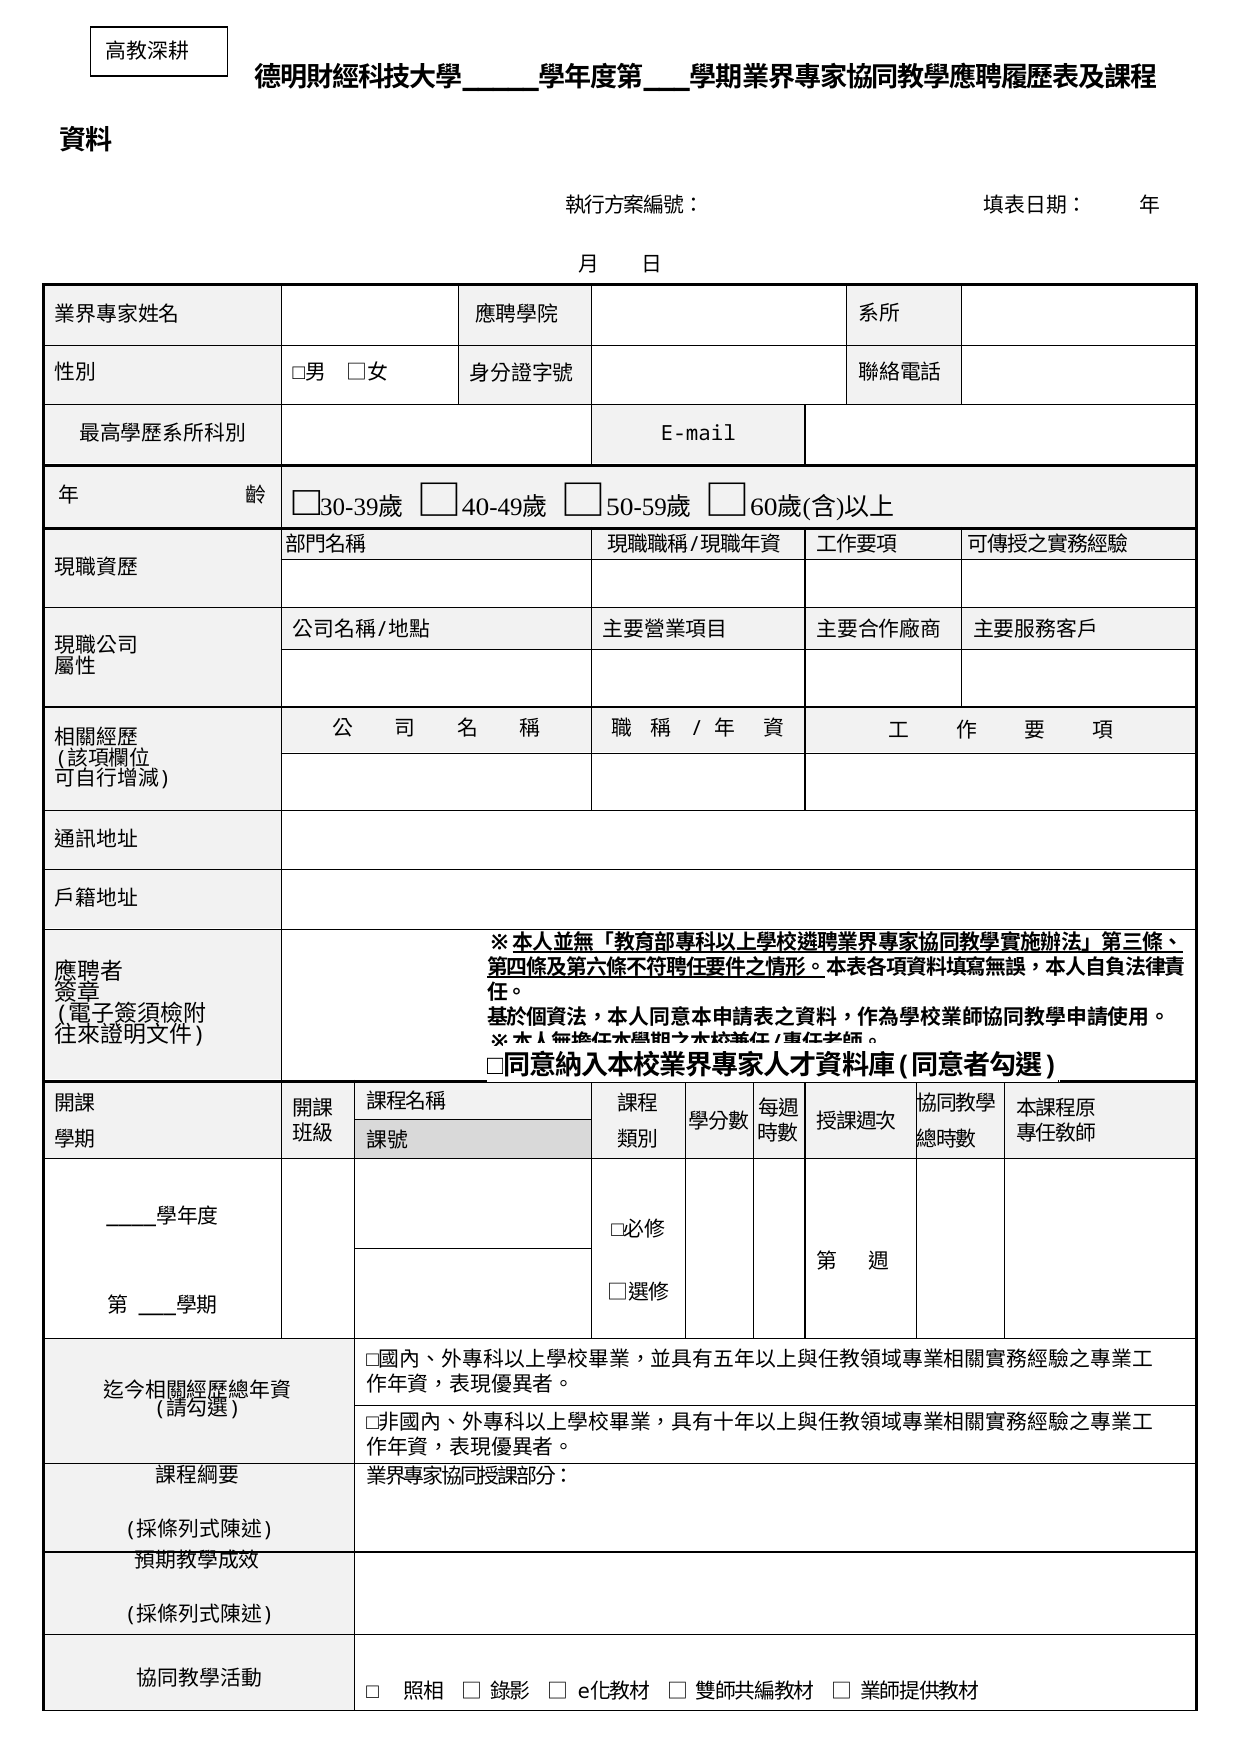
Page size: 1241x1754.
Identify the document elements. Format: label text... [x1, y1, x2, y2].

table_cell [962, 650, 1195, 706]
table_cell 課號 [355, 1120, 591, 1158]
table_cell 課程綱要 (採條列式陳述) [45, 1464, 354, 1551]
table_cell 第 週 [806, 1159, 916, 1338]
table_cell 工 作 要 項 [806, 708, 1195, 752]
table_cell ※本人並無「教育部專科以上學校遴聘業界專家協同教學實施辦法」第三條、第四條及第六條不符聘任要件之情形。本表各項資料填寫無誤，本人自負法律責任。 基於個資法，本人同意本申請表之資料，作為學校業師協同教學申請使用。 ※本人無擔任本學期之本校兼任/專任老師。 □同意納入本校業界專家人才資料庫(同意者勾選) [476, 930, 1195, 1079]
table_cell 每週 時數 [754, 1083, 804, 1158]
table_cell 現職公司 屬性 [45, 608, 281, 706]
text 德明財經科技大學_____學年度第___學期業界專家協同教學應聘履歷表及課程資料 [59, 33, 1181, 158]
table_cell □非國內、外專科以上學校畢業，具有十年以上與任教領域專業相關實務經驗之專業工作年資，表現優異者。 [355, 1406, 1195, 1463]
table_cell 公 司 名 稱 [282, 708, 591, 752]
table_cell 身分證字號 [459, 346, 591, 404]
table_cell [592, 650, 804, 706]
table_cell 工作要項 [806, 530, 961, 559]
table_cell [282, 870, 1195, 928]
table_cell [1005, 1159, 1195, 1338]
table_cell 性別 [45, 346, 281, 404]
table_cell 相關經歷 (該項欄位 可自行增減) [45, 708, 281, 810]
table_header [282, 286, 458, 345]
table_cell 授課週次 [806, 1083, 916, 1158]
table_cell □男 □女 [282, 346, 458, 404]
table_cell 部門名稱 [282, 530, 591, 559]
table_cell 現職職稱/現職年資 [592, 530, 804, 559]
table_cell 協同教學活動 [45, 1635, 354, 1710]
table_cell 可傳授之實務經驗 [962, 530, 1195, 559]
table_cell [282, 560, 591, 607]
table_cell 預期教學成效 (採條列式陳述) [45, 1553, 354, 1634]
table_cell □30-39歲 □40-49歲 □50-59歲 □60歲(含)以上 [282, 467, 1195, 527]
table_cell [806, 560, 961, 607]
table_cell 課程 類別 [592, 1083, 685, 1158]
table_cell [282, 650, 591, 706]
text 執行方案編號： 填表日期： 年 月 日 [59, 158, 1181, 283]
table_cell [917, 1159, 1004, 1338]
table_cell [686, 1159, 753, 1338]
table_cell [282, 930, 476, 1079]
table_cell 現職資歷 [45, 530, 281, 607]
table_cell 開課 學期 [45, 1083, 281, 1158]
table_cell [962, 346, 1195, 404]
table_cell □必修□選修 [592, 1159, 685, 1338]
table_cell 最高學歷系所科別 [45, 405, 281, 463]
table_cell 協同教學 總時數 [917, 1083, 1004, 1158]
table_cell [806, 754, 1195, 810]
table_cell [282, 811, 1195, 869]
table_cell [592, 754, 804, 810]
table_cell 照相 □ 錄影 □ e化教材 □ 雙師共編教材 □ 業師提供教材 [355, 1635, 1195, 1710]
table_cell ____學年度 第 ___學期 [45, 1159, 281, 1338]
table_cell [355, 1553, 1195, 1634]
table_cell [962, 560, 1195, 607]
table_cell 公司名稱/地點 [282, 608, 591, 649]
table_header 系所 [847, 286, 961, 345]
table_cell 課程名稱 [355, 1083, 591, 1119]
table_cell □國內、外專科以上學校畢業，並具有五年以上與任教領域專業相關實務經驗之專業工作年資，表現優異者。 [355, 1339, 1195, 1404]
table_cell [592, 560, 804, 607]
table_cell 主要合作廠商 [806, 608, 961, 649]
table_cell [806, 405, 1195, 463]
table_cell [282, 754, 591, 810]
table_cell [355, 1159, 591, 1248]
table_cell 年 齡 [45, 467, 281, 527]
table_cell [754, 1159, 804, 1338]
table_cell 業界專家協同授課部分： [355, 1464, 1195, 1551]
table_cell 主要服務客戶 [962, 608, 1195, 649]
table_cell E-mail [592, 405, 804, 463]
table_cell 應聘者 簽章 (電子簽須檢附 往來證明文件) [45, 930, 281, 1079]
table_cell 開課班級 [282, 1083, 354, 1158]
table_cell 主要營業項目 [592, 608, 804, 649]
table_cell [282, 405, 591, 463]
table_cell [806, 650, 961, 706]
table_header [592, 286, 846, 345]
table_header [962, 286, 1195, 345]
table_cell 本課程原 專任敎師 [1005, 1083, 1195, 1158]
table_cell [282, 1159, 354, 1338]
table_cell [592, 346, 846, 404]
table_header 應聘學院 [459, 286, 591, 345]
table_cell 職 稱 / 年 資 [592, 708, 804, 752]
table_cell 學分數 [686, 1083, 753, 1158]
table_cell 通訊地址 [45, 811, 281, 869]
table_cell 戶籍地址 [45, 870, 281, 928]
table_cell 聯絡電話 [847, 346, 961, 404]
table_header 業界專家姓名 [45, 286, 281, 345]
table_cell 迄今相關經歷總年資 (請勾選) [45, 1339, 354, 1463]
table_cell [355, 1249, 591, 1338]
